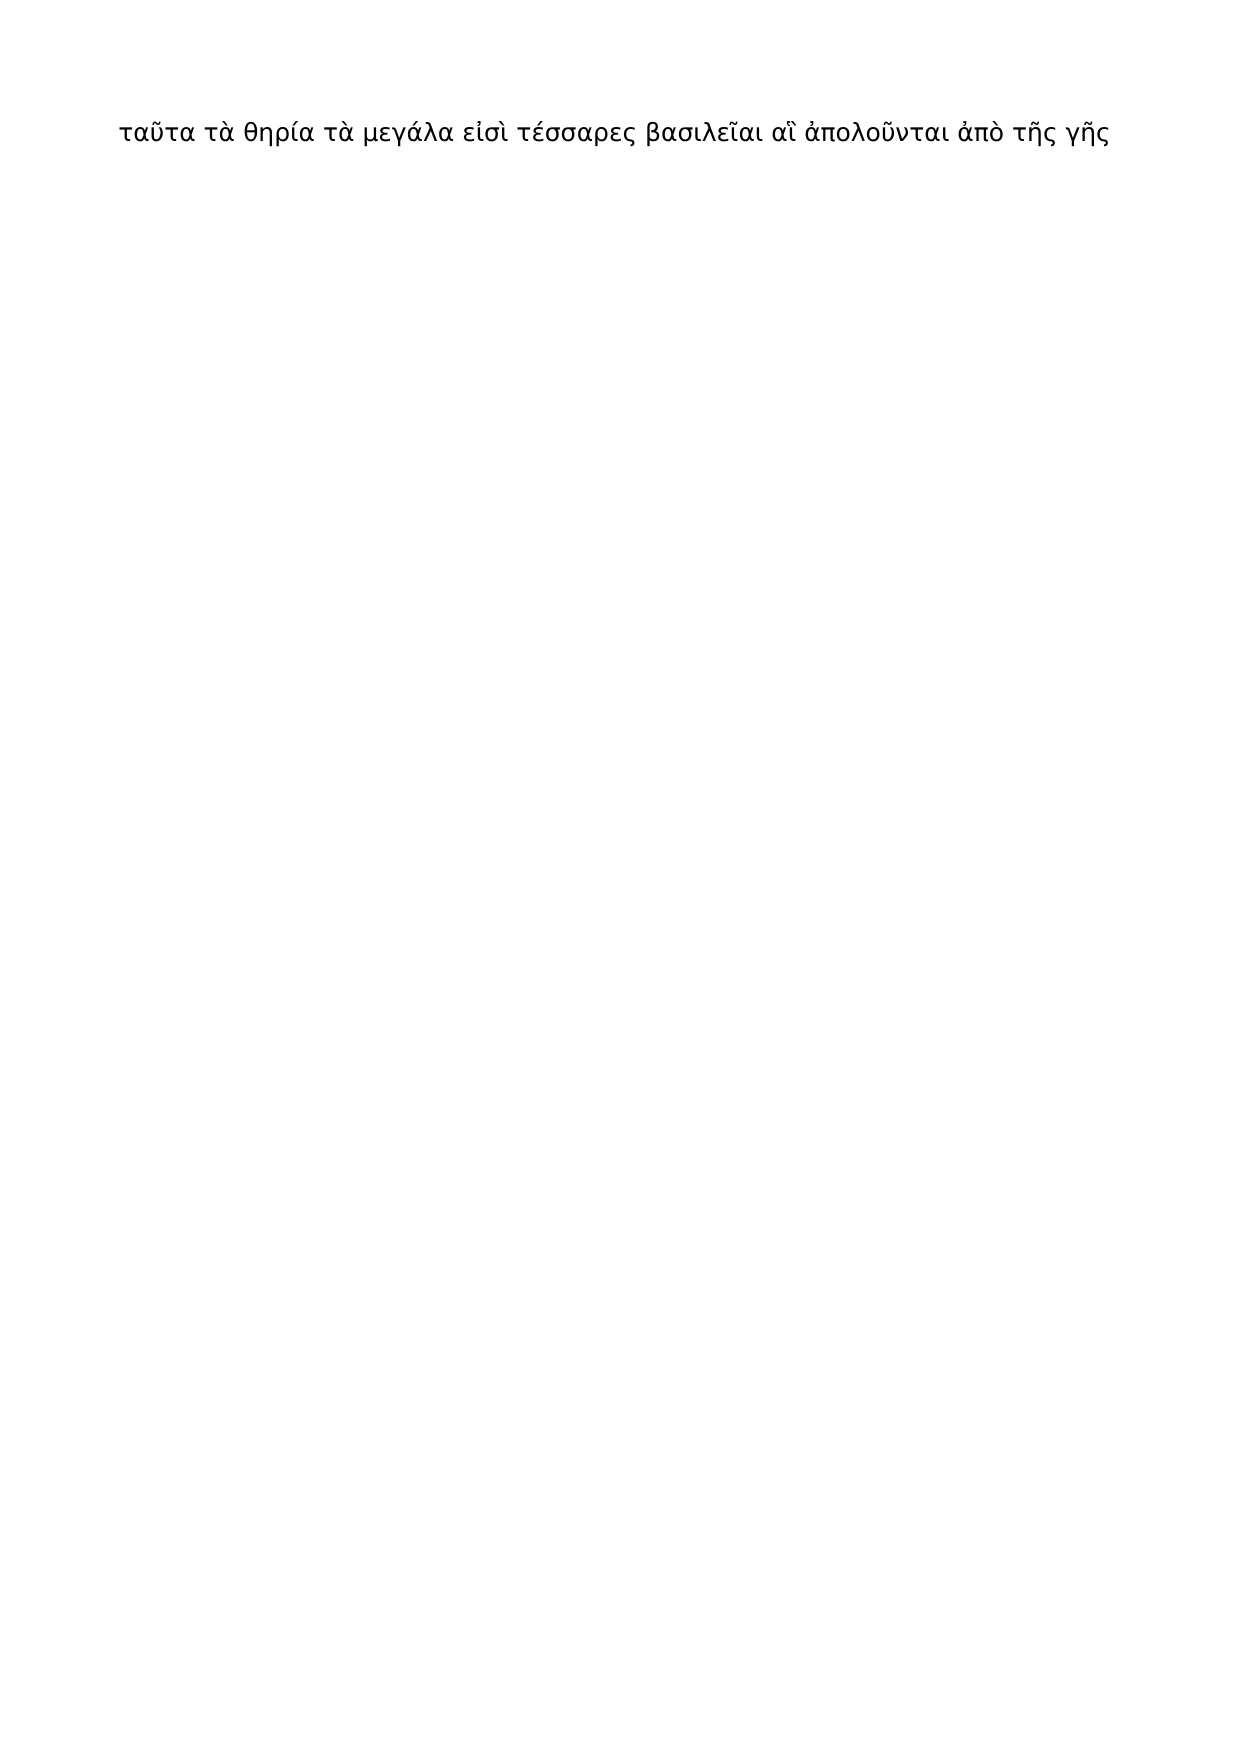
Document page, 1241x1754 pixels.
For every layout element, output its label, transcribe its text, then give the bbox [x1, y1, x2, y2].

text ταῦτα τὰ θηρία τὰ μεγάλα εἰσὶ τέσσαρες βασιλεῖαι αἳ ἀπολοῦνται ἀπὸ τῆς γῆς [118, 118, 1122, 147]
